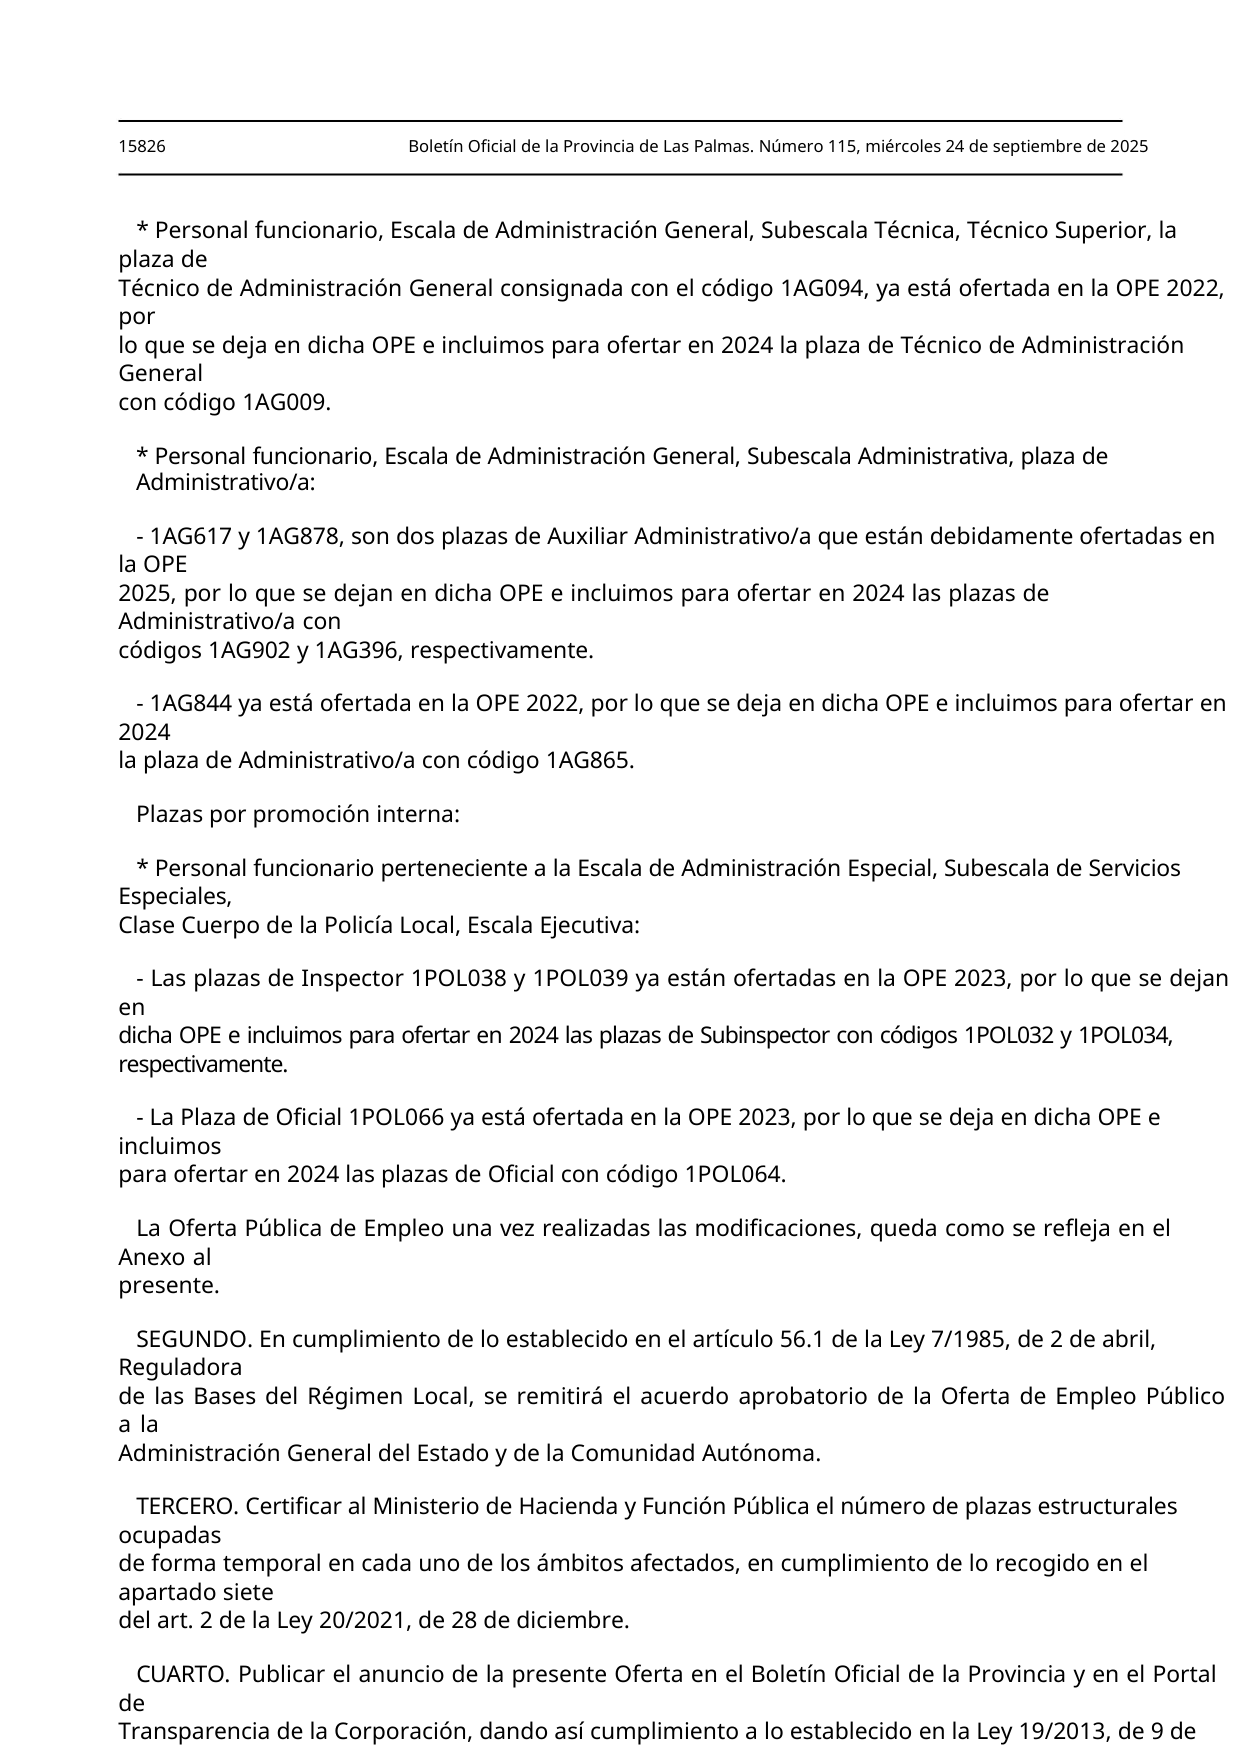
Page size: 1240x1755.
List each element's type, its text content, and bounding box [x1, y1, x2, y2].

text - La Plaza de Oficial 1POL066 ya está ofertada en la OPE 2023, por lo que se deja en dicha OPE e incluimos para ofertar en 2024 las plazas de Oficial con código 1POL064. [1125, 1103, 1229, 1189]
text - Las plazas de Inspector 1POL038 y 1POL039 ya están ofertadas en la OPE 2023, por lo que se dejan en dicha OPE e incluimos para ofertar en 2024 las plazas de Subinspector con códigos 1POL032 y 1POL034, respectivamente. [1125, 964, 1229, 1078]
text - 1AG617 y 1AG878, son dos plazas de Auxiliar Administrativo/a que están debidamente ofertadas en la OPE 2025, por lo que se dejan en dicha OPE e incluimos para ofertar en 2024 las plazas de Administrativo/a con códigos 1AG902 y 1AG396, respectivamente. [1125, 521, 1229, 664]
text SEGUNDO. En cumplimiento de lo establecido en el artículo 56.1 de la Ley 7/1985, de 2 de abril, Reguladora de las Bases del Régimen Local, se remitirá el acuerdo aprobatorio de la Oferta de Empleo Público a la Administración General del Estado y de la Comunidad Autónoma. [1125, 1324, 1229, 1467]
text * Personal funcionario, Escala de Administración General, Subescala Administrativa, plaza de Administrativo/a: [1125, 443, 1229, 496]
text La Oferta Pública de Empleo una vez realizadas las modificaciones, queda como se refleja en el Anexo al presente. [1125, 1214, 1229, 1299]
text * Personal funcionario perteneciente a la Escala de Administración Especial, Subescala de Servicios Especiales, Clase Cuerpo de la Policía Local, Escala Ejecutiva: [1125, 853, 1229, 939]
text 15826 Boletín Oficial de la Provincia de Las Palmas. Número 115, miércoles 24 de septiembre de 2025 [1125, 136, 1229, 156]
text CUARTO. Publicar el anuncio de la presente Oferta en el Boletín Oficial de la Provincia y en el Portal de Transparencia de la Corporación, dando así cumplimiento a lo establecido en la Ley 19/2013, de 9 de [118, 1660, 1229, 1745]
text - 1AG844 ya está ofertada en la OPE 2022, por lo que se deja en dicha OPE e incluimos para ofertar en 2024 la plaza de Administrativo/a con código 1AG865. [1125, 689, 1229, 774]
text Plazas por promoción interna: [1125, 802, 1229, 828]
text TERCERO. Certificar al Ministerio de Hacienda y Función Pública el número de plazas estructurales ocupadas de forma temporal en cada uno de los ámbitos afectados, en cumplimiento de lo recogido en el apartado siete del art. 2 de la Ley 20/2021, de 28 de diciembre. [1125, 1492, 1229, 1635]
text * Personal funcionario, Escala de Administración General, Subescala Técnica, Técnico Superior, la plaza de Técnico de Administración General consignada con el código 1AG094, ya está ofertada en la OPE 2022, por lo que se deja en dicha OPE e incluimos para ofertar en 2024 la plaza de Técnico de Administración General con código 1AG009. [118, 216, 1229, 416]
